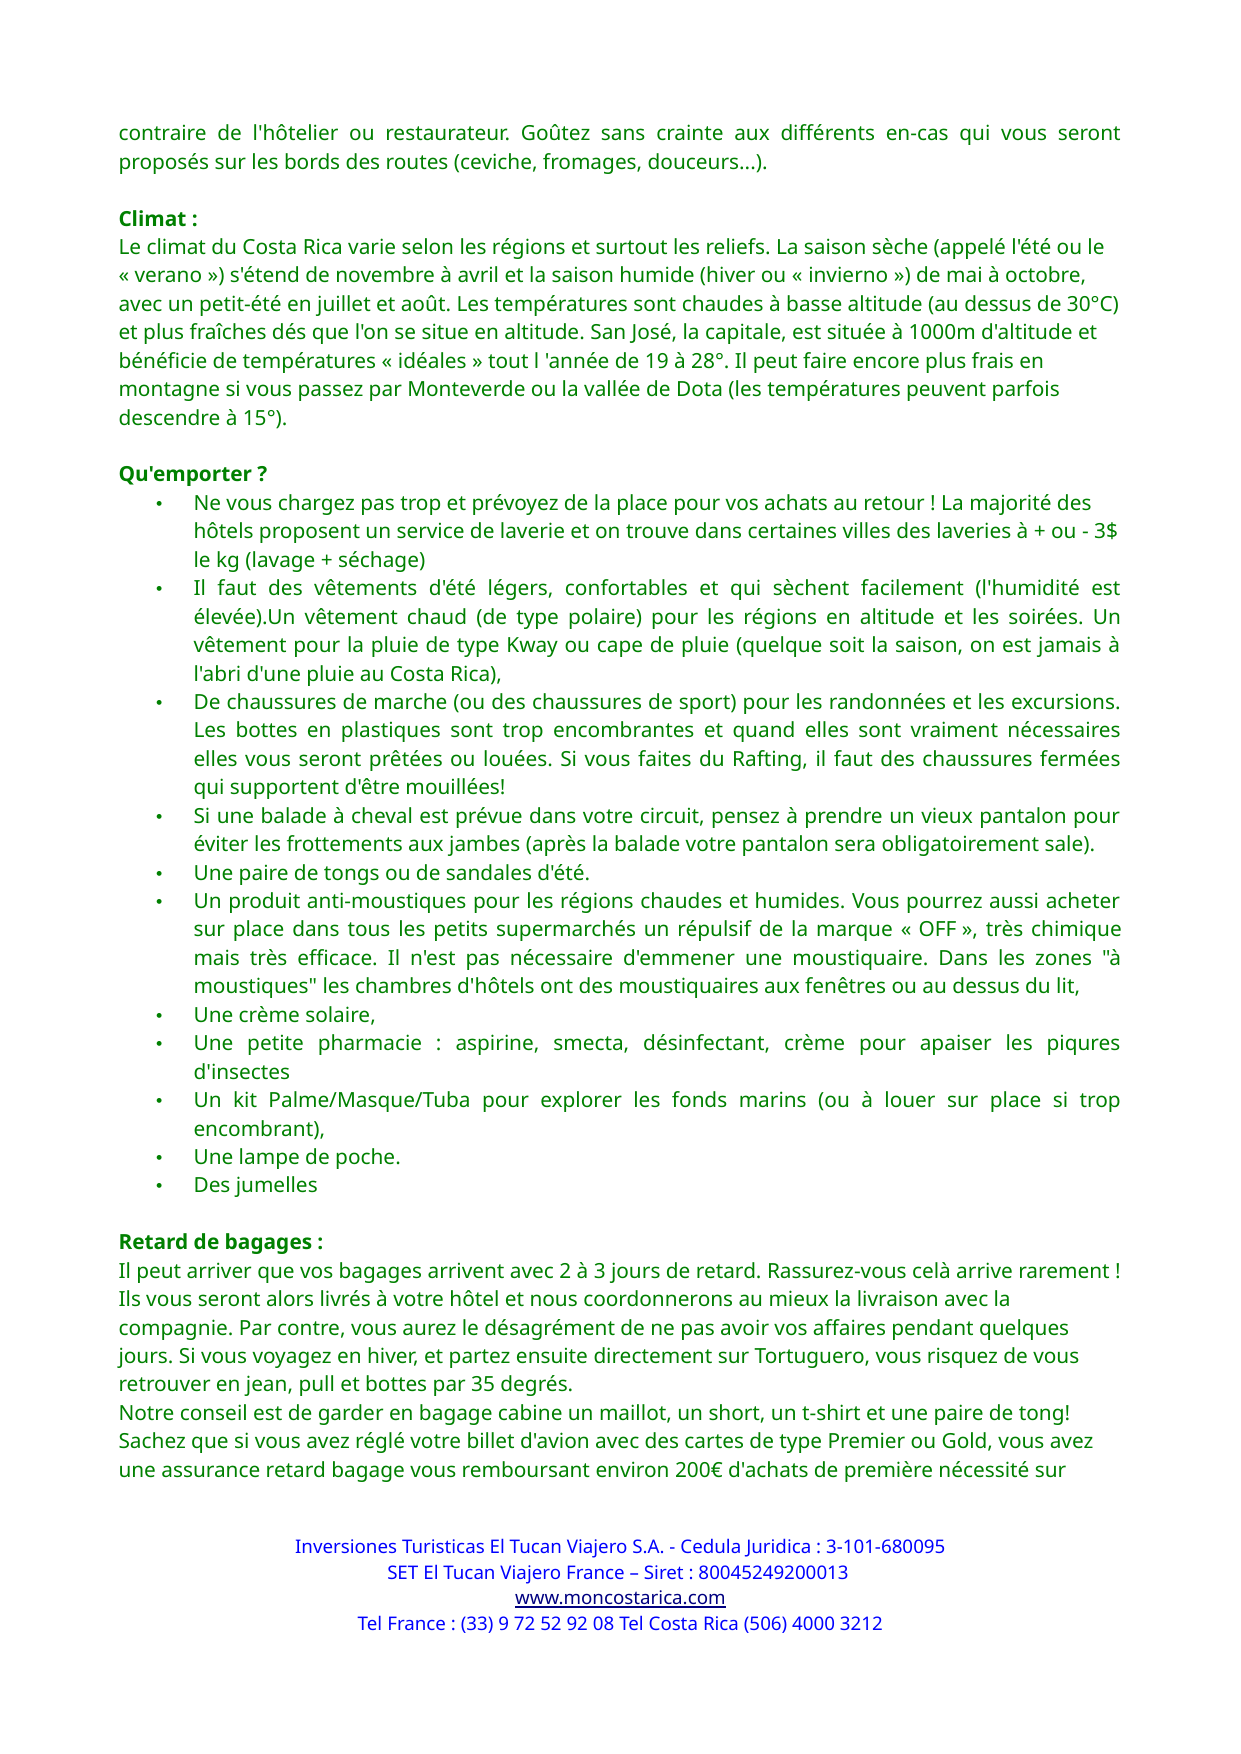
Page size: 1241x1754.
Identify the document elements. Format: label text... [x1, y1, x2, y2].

list Si une balade à cheval est prévue dans votre circuit, pensez à prendre un vieux pantalon pour éviter les frottements aux jambes (après la balade votre pantalon sera obligatoirement sale). [156, 801, 1122, 858]
list Une lampe de poche. [156, 1142, 1122, 1171]
list Un kit Palme/Masque/Tuba pour explorer les fonds marins (ou à louer sur place si trop encombrant), [156, 1085, 1122, 1142]
list Un produit anti-moustiques pour les régions chaudes et humides. Vous pourrez aussi acheter sur place dans tous les petits supermarchés un répulsif de la marque « OFF », très chimique mais très efficace. Il n'est pas nécessaire d'emmener une moustiquaire. Dans les zones "à moustiques" les chambres d'hôtels ont des moustiquaires aux fenêtres ou au dessus du lit, [156, 886, 1122, 1000]
text contraire de l'hôtelier ou restaurateur. Goûtez sans crainte aux différents en-cas qui vous seront proposés sur les bords des routes (ceviche, fromages, douceurs...). [118, 118, 1122, 175]
text Retard de bagages : [118, 1227, 1122, 1256]
list Une paire de tongs ou de sandales d'été. [156, 858, 1122, 886]
list Une petite pharmacie : aspirine, smecta, désinfectant, crème pour apaiser les piqures d'insectes [156, 1028, 1122, 1085]
text Qu'emporter ? [118, 431, 1122, 488]
list Des jumelles [156, 1171, 1122, 1199]
text Climat : Le climat du Costa Rica varie selon les régions et surtout les reliefs. La saison sèche (appelé l'été ou le « verano ») s'étend de novembre à avril et la saison humide (hiver ou « invierno ») de mai à octobre, avec un petit-été en juillet et août. Les températures sont chaudes à basse altitude (au dessus de 30°C) et plus fraîches dés que l'on se situe en altitude. San José, la capitale, est située à 1000m d'altitude et bénéficie de températures « idéales » tout l 'année de 19 à 28°. Il peut faire encore plus frais en montagne si vous passez par Monteverde ou la vallée de Dota (les températures peuvent parfois descendre à 15°). [118, 175, 1122, 431]
list De chaussures de marche (ou des chaussures de sport) pour les randonnées et les excursions. Les bottes en plastiques sont trop encombrantes et quand elles sont vraiment nécessaires elles vous seront prêtées ou louées. Si vous faites du Rafting, il faut des chaussures fermées qui supportent d'être mouillées! [156, 687, 1122, 801]
text Il peut arriver que vos bagages arrivent avec 2 à 3 jours de retard. Rassurez-vous celà arrive rarement ! Ils vous seront alors livrés à votre hôtel et nous coordonnerons au mieux la livraison avec la compagnie. Par contre, vous aurez le désagrément de ne pas avoir vos affaires pendant quelques jours. Si vous voyagez en hiver, et partez ensuite directement sur Tortuguero, vous risquez de vous retrouver en jean, pull et bottes par 35 degrés. Notre conseil est de garder en bagage cabine un maillot, un short, un t-shirt et une paire de tong! Sachez que si vous avez réglé votre billet d'avion avec des cartes de type Premier ou Gold, vous avez une assurance retard bagage vous remboursant environ 200€ d'achats de première nécessité sur [118, 1256, 1122, 1483]
list Ne vous chargez pas trop et prévoyez de la place pour vos achats au retour ! La majorité des hôtels proposent un service de laverie et on trouve dans certaines villes des laveries à + ou - 3$ le kg (lavage + séchage) [156, 488, 1122, 573]
list Il faut des vêtements d'été légers, confortables et qui sèchent facilement (l'humidité est élevée).Un vêtement chaud (de type polaire) pour les régions en altitude et les soirées. Un vêtement pour la pluie de type Kway ou cape de pluie (quelque soit la saison, on est jamais à l'abri d'une pluie au Costa Rica), [156, 573, 1122, 687]
list Une crème solaire, [156, 1000, 1122, 1028]
